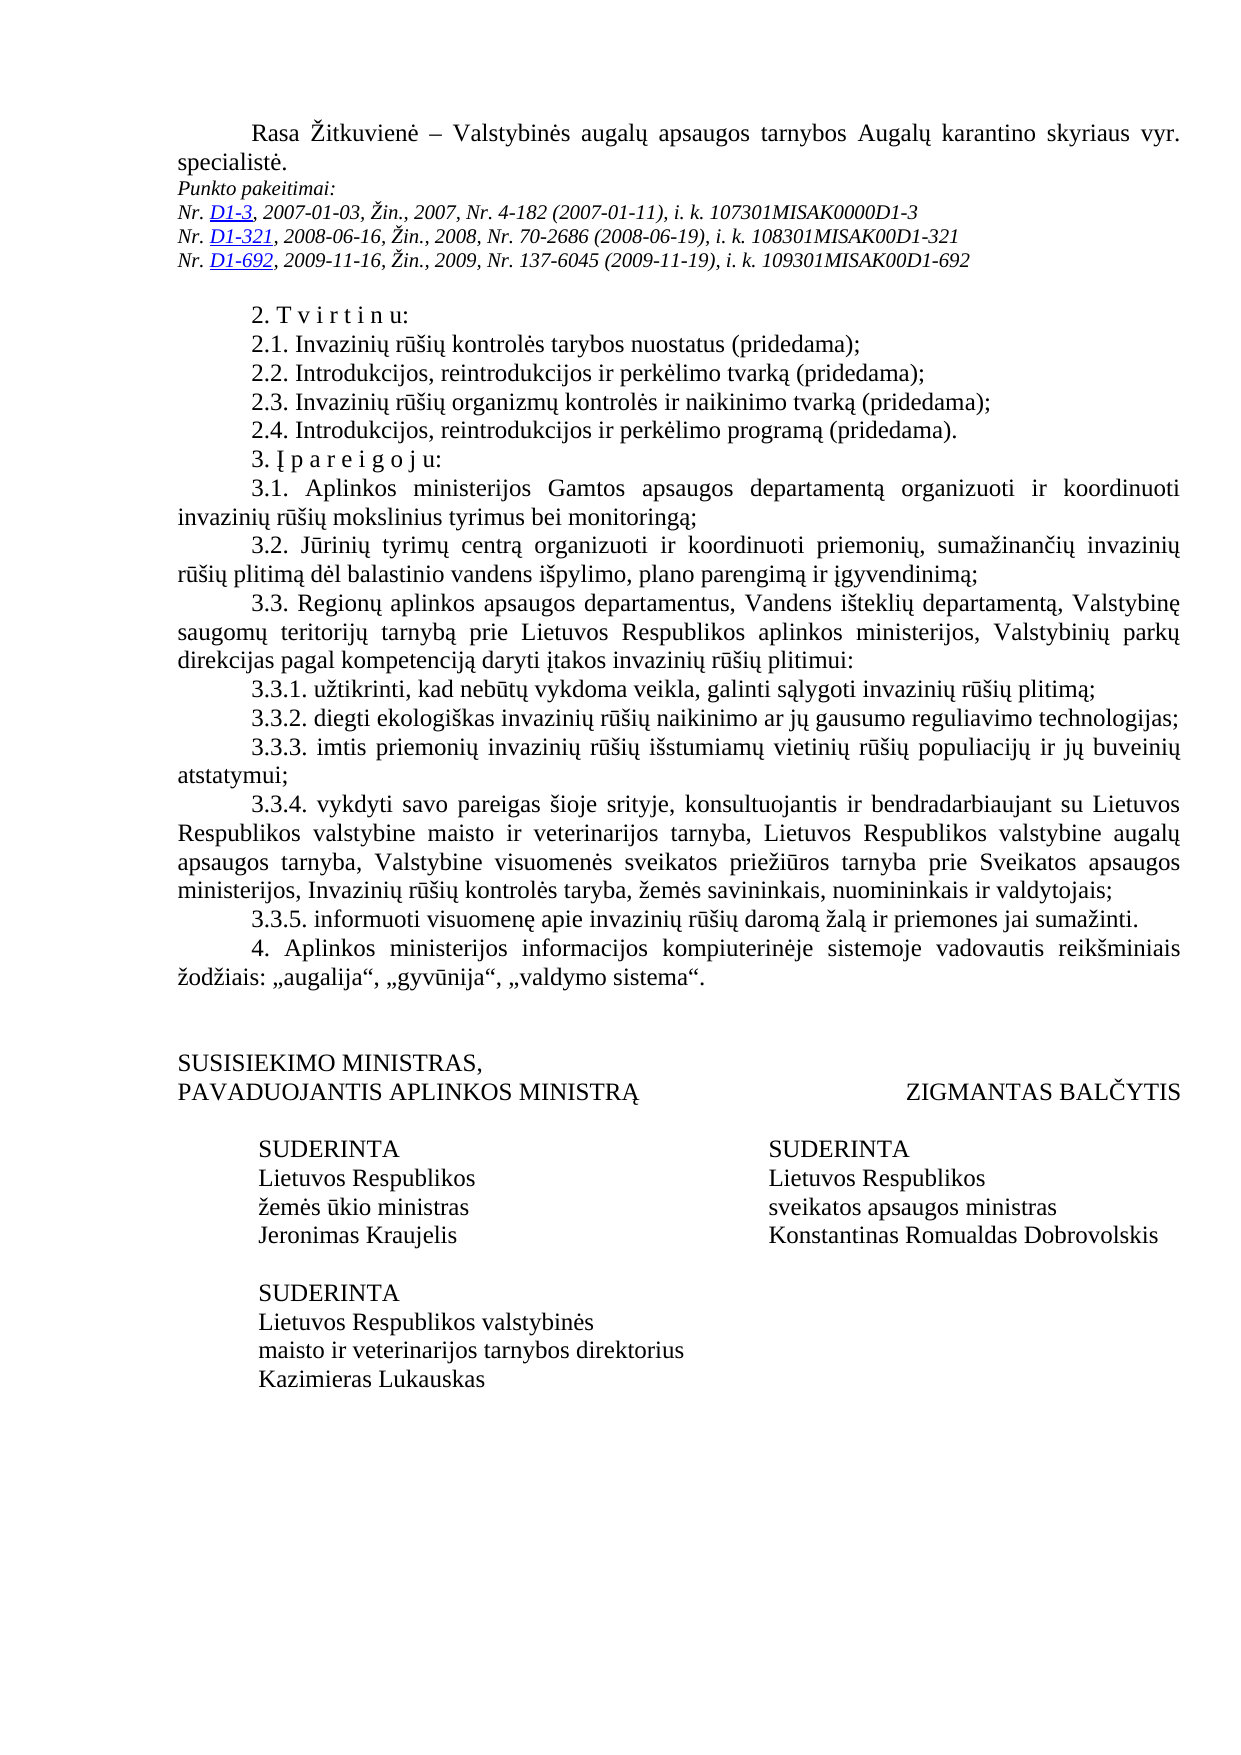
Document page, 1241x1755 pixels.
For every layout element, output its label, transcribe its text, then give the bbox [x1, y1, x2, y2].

text 2.2. Introdukcijos, reintrodukcijos ir perkėlimo tvarką (pridedama); [177, 358, 1181, 387]
text 3.3.2. diegti ekologiškas invazinių rūšių naikinimo ar jų gausumo reguliavimo technologijas; [177, 703, 1181, 732]
text Rasa Žitkuvienė – Valstybinės augalų apsaugos tarnybos Augalų karantino skyriaus vyr. specialistė. [177, 118, 1181, 176]
table_cell Lietuvos Respublikos [247, 1163, 757, 1192]
table_cell Lietuvos Respublikos valstybinės [247, 1307, 757, 1336]
text Punkto pakeitimai: [177, 176, 1181, 200]
table_cell žemės ūkio ministras [247, 1192, 757, 1221]
table_cell Konstantinas Romualdas Dobrovolskis [757, 1221, 1181, 1249]
table_cell [757, 1336, 1181, 1364]
table_cell maisto ir veterinarijos tarnybos direktorius [247, 1336, 757, 1364]
text 3.3.3. imtis priemonių invazinių rūšių išstumiamų vietinių rūšių populiacijų ir jų buveinių atstatymui; [177, 732, 1181, 789]
table_header SUDERINTA [247, 1134, 757, 1163]
text 3.3.4. vykdyti savo pareigas šioje srityje, konsultuojantis ir bendradarbiaujant su Lietuvos Respublikos valstybine maisto ir veterinarijos tarnyba, Lietuvos Respublikos valstybine augalų apsaugos tarnyba, Valstybine visuomenės sveikatos priežiūros tarnyba prie Sveikatos apsaugos ministerijos, Invazinių rūšių kontrolės taryba, žemės savininkais, nuomininkais ir valdytojais; [177, 789, 1181, 904]
text 2.4. Introdukcijos, reintrodukcijos ir perkėlimo programą (pridedama). [177, 416, 1181, 444]
table_cell SUDERINTA [247, 1278, 757, 1307]
table_cell [247, 1249, 757, 1278]
table_cell Kazimieras Lukauskas [247, 1364, 757, 1393]
text PAVADUOJANTIS APLINKOS MINISTRĄ ZIGMANTAS BALČYTIS [177, 1077, 1181, 1106]
text SUSISIEKIMO MINISTRAS, [177, 1048, 1181, 1077]
text 2.1. Invazinių rūšių kontrolės tarybos nuostatus (pridedama); [177, 329, 1181, 358]
text Nr. D1-3, 2007-01-03, Žin., 2007, Nr. 4-182 (2007-01-11), i. k. 107301MISAK0000D1-3 [177, 200, 1181, 224]
table_header SUDERINTA [757, 1134, 1181, 1163]
table_cell [757, 1249, 1181, 1278]
table_cell Lietuvos Respublikos [757, 1163, 1181, 1192]
text 3.3. Regionų aplinkos apsaugos departamentus, Vandens išteklių departamentą, Valstybinę saugomų teritorijų tarnybą prie Lietuvos Respublikos aplinkos ministerijos, Valstybinių parkų direkcijas pagal kompetenciją daryti įtakos invazinių rūšių plitimui: [177, 588, 1181, 674]
text 4. Aplinkos ministerijos informacijos kompiuterinėje sistemoje vadovautis reikšminiais žodžiais: „augalija“, „gyvūnija“, „valdymo sistema“. [177, 933, 1181, 991]
text Nr. D1-692, 2009-11-16, Žin., 2009, Nr. 137-6045 (2009-11-19), i. k. 109301MISAK00D1-692 [177, 248, 1181, 272]
text 2.3. Invazinių rūšių organizmų kontrolės ir naikinimo tvarką (pridedama); [177, 387, 1181, 416]
text 2. Tvirtinu: [177, 301, 1181, 329]
table_cell [757, 1307, 1181, 1336]
text 3.3.1. užtikrinti, kad nebūtų vykdoma veikla, galinti sąlygoti invazinių rūšių plitimą; [177, 674, 1181, 703]
text 3. Įpareigoju: [177, 444, 1181, 473]
text 3.2. Jūrinių tyrimų centrą organizuoti ir koordinuoti priemonių, sumažinančių invazinių rūšių plitimą dėl balastinio vandens išpylimo, plano parengimą ir įgyvendinimą; [177, 531, 1181, 588]
text 3.1. Aplinkos ministerijos Gamtos apsaugos departamentą organizuoti ir koordinuoti invazinių rūšių mokslinius tyrimus bei monitoringą; [177, 473, 1181, 531]
table_cell Jeronimas Kraujelis [247, 1221, 757, 1249]
text Nr. D1-321, 2008-06-16, Žin., 2008, Nr. 70-2686 (2008-06-19), i. k. 108301MISAK00D1-321 [177, 224, 1181, 248]
table_cell [757, 1364, 1181, 1393]
table_cell sveikatos apsaugos ministras [757, 1192, 1181, 1221]
table_cell [757, 1278, 1181, 1307]
text 3.3.5. informuoti visuomenę apie invazinių rūšių daromą žalą ir priemones jai sumažinti. [177, 904, 1181, 933]
